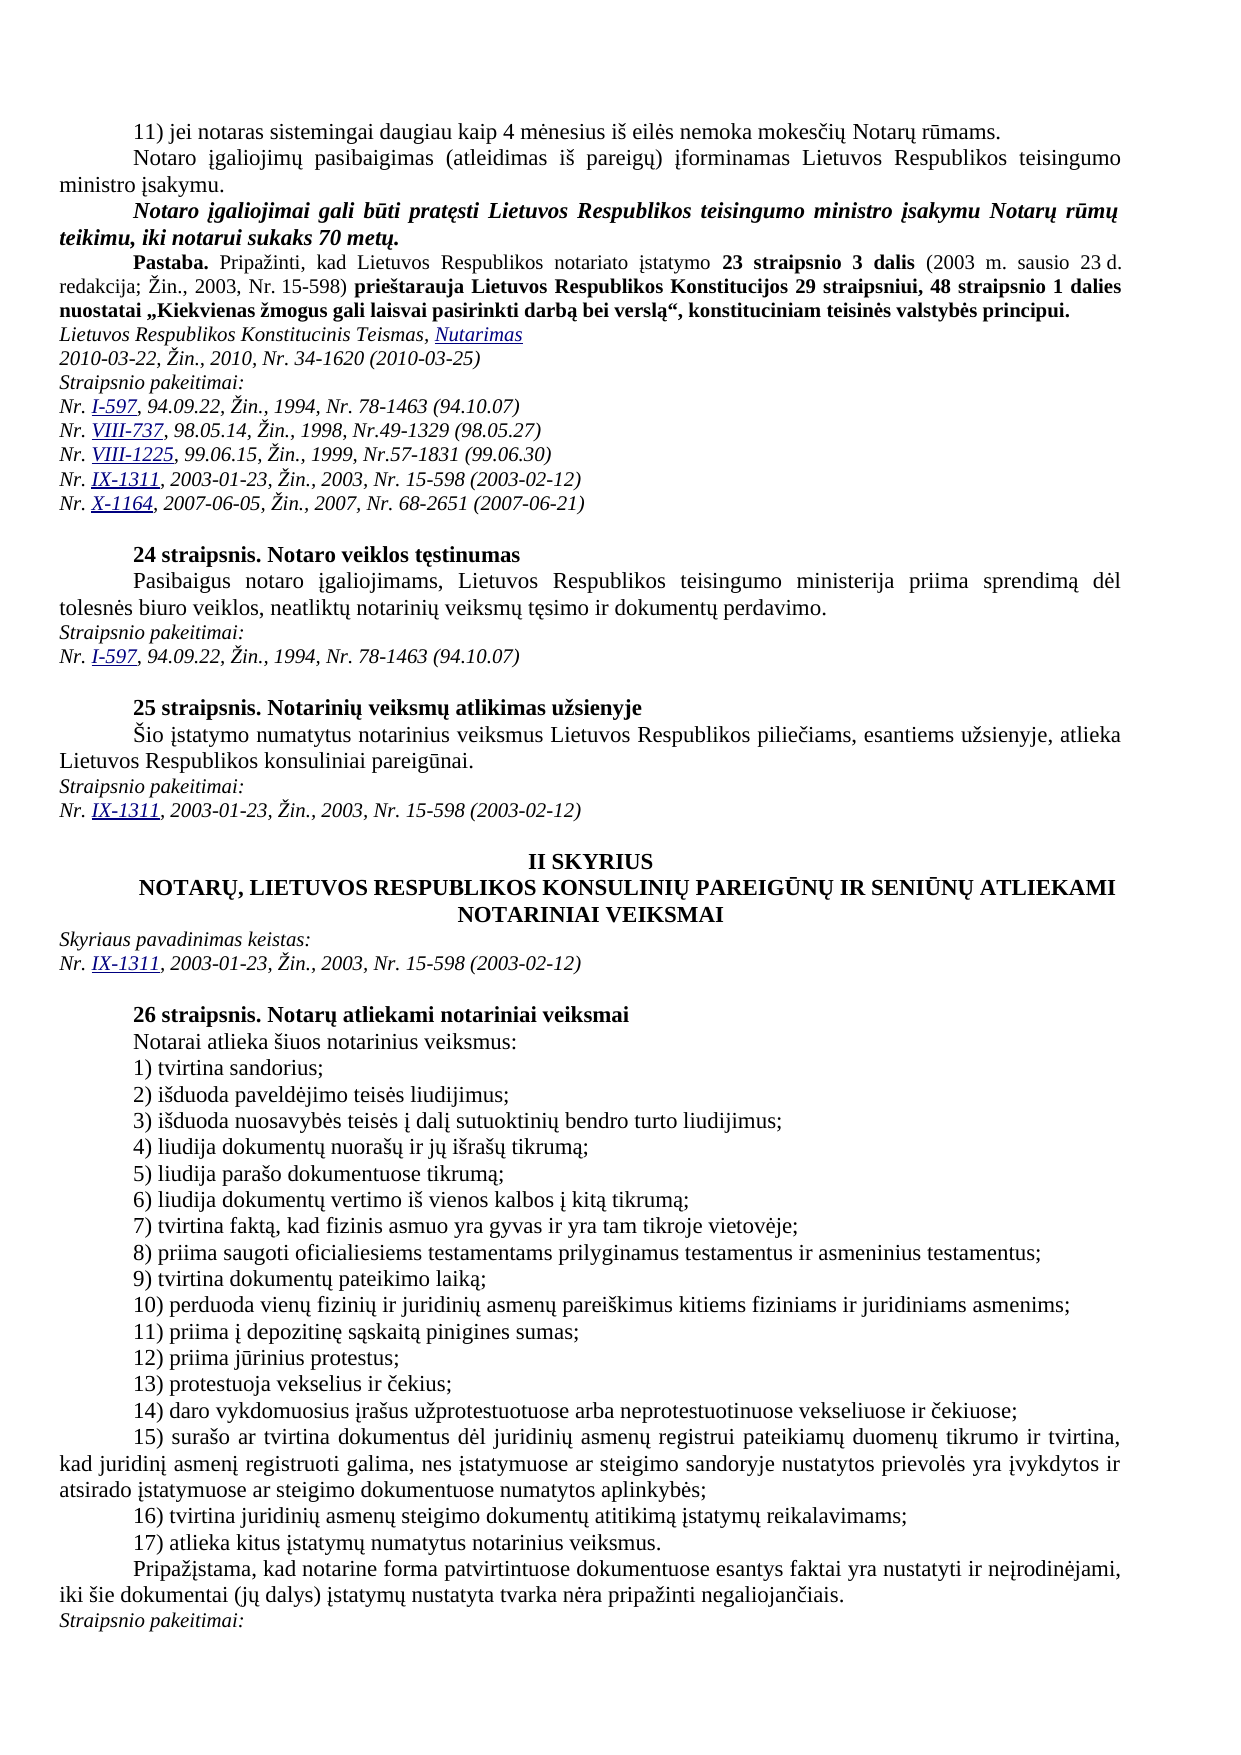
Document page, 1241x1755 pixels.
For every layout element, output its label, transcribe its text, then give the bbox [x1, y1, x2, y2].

text Pastaba. Pripažinti, kad Lietuvos Respublikos notariato įstatymo 23 straipsnio 3 dalis (2003 m. sausio 23 d. redakcija; Žin., 2003, Nr. 15-598) prieštarauja Lietuvos Respublikos Konstitucijos 29 straipsniui, 48 straipsnio 1 dalies nuostatai „Kiekvienas žmogus gali laisvai pasirinkti darbą bei verslą“, konstituciniam teisinės valstybės principui. [59, 250, 1122, 322]
text 15) surašo ar tvirtina dokumentus dėl juridinių asmenų registrui pateikiamų duomenų tikrumo ir tvirtina, kad juridinį asmenį registruoti galima, nes įstatymuose ar steigimo sandoryje nustatytos prievolės yra įvykdytos ir atsirado įstatymuose ar steigimo dokumentuose numatytos aplinkybės; [59, 1423, 1122, 1502]
text 2) išduoda paveldėjimo teisės liudijimus; [59, 1081, 1122, 1107]
text Nr. I-597, 94.09.22, Žin., 1994, Nr. 78-1463 (94.10.07) [59, 394, 1122, 418]
text Straipsnio pakeitimai: [59, 773, 1122, 798]
text 26 straipsnis. Notarų atliekami notariniai veiksmai [59, 1002, 1122, 1028]
text 11) jei notaras sistemingai daugiau kaip 4 mėnesius iš eilės nemoka mokesčių Notarų rūmams. [59, 118, 1122, 144]
text Pripažįstama, kad notarine forma patvirtintuose dokumentuose esantys faktai yra nustatyti ir neįrodinėjami, iki šie dokumentai (jų dalys) įstatymų nustatyta tvarka nėra pripažinti negaliojančiais. [59, 1555, 1122, 1608]
text 1) tvirtina sandorius; [59, 1054, 1122, 1081]
text 5) liudija parašo dokumentuose tikrumą; [59, 1160, 1122, 1186]
text 16) tvirtina juridinių asmenų steigimo dokumentų atitikimą įstatymų reikalavimams; [59, 1502, 1122, 1529]
text 12) priima jūrinius protestus; [59, 1344, 1122, 1371]
text Lietuvos Respublikos Konstitucinis Teismas, Nutarimas [59, 322, 1122, 346]
text Nr. VIII-737, 98.05.14, Žin., 1998, Nr.49-1329 (98.05.27) [59, 418, 1122, 442]
text Pasibaigus notaro įgaliojimams, Lietuvos Respublikos teisingumo ministerija priima sprendimą dėl tolesnės biuro veiklos, neatliktų notarinių veiksmų tęsimo ir dokumentų perdavimo. [59, 567, 1122, 620]
text 25 straipsnis. Notarinių veiksmų atlikimas užsienyje [59, 694, 1122, 721]
text 14) daro vykdomuosius įrašus užprotestuotuose arba neprotestuotinuose vekseliuose ir čekiuose; [59, 1397, 1122, 1423]
text 10) perduoda vienų fizinių ir juridinių asmenų pareiškimus kitiems fiziniams ir juridiniams asmenims; [59, 1291, 1122, 1318]
text Nr. IX-1311, 2003-01-23, Žin., 2003, Nr. 15-598 (2003-02-12) [59, 951, 1122, 975]
text 24 straipsnis. Notaro veiklos tęstinumas [59, 541, 1122, 567]
text NOTARŲ, LIETUVOS RESPUBLIKOS KONSULINIŲ PAREIGŪNŲ IR SENIŪNŲ ATLIEKAMI NOTARINIAI VEIKSMAI [59, 874, 1122, 927]
text Straipsnio pakeitimai: [59, 620, 1122, 644]
text Nr. VIII-1225, 99.06.15, Žin., 1999, Nr.57-1831 (99.06.30) [59, 442, 1122, 466]
text Straipsnio pakeitimai: [59, 1608, 1122, 1632]
text Straipsnio pakeitimai: [59, 370, 1122, 394]
text 17) atlieka kitus įstatymų numatytus notarinius veiksmus. [59, 1529, 1122, 1555]
text Notarai atlieka šiuos notarinius veiksmus: [59, 1028, 1122, 1054]
text 2010-03-22, Žin., 2010, Nr. 34-1620 (2010-03-25) [59, 346, 1122, 370]
text 3) išduoda nuosavybės teisės į dalį sutuoktinių bendro turto liudijimus; [59, 1107, 1122, 1133]
text 11) priima į depozitinę sąskaitą pinigines sumas; [59, 1318, 1122, 1344]
text Nr. IX-1311, 2003-01-23, Žin., 2003, Nr. 15-598 (2003-02-12) [59, 798, 1122, 822]
text Notaro įgaliojimų pasibaigimas (atleidimas iš pareigų) įforminamas Lietuvos Respublikos teisingumo ministro įsakymu. [59, 144, 1122, 197]
text 6) liudija dokumentų vertimo iš vienos kalbos į kitą tikrumą; [59, 1186, 1122, 1212]
text 13) protestuoja vekselius ir čekius; [59, 1371, 1122, 1397]
text Notaro įgaliojimai gali būti pratęsti Lietuvos Respublikos teisingumo ministro įsakymu Notarų rūmų teikimu, iki notarui sukaks 70 metų. [59, 197, 1122, 250]
text 8) priima saugoti oficialiesiems testamentams prilyginamus testamentus ir asmeninius testamentus; [59, 1239, 1122, 1265]
text Šio įstatymo numatytus notarinius veiksmus Lietuvos Respublikos piliečiams, esantiems užsienyje, atlieka Lietuvos Respublikos konsuliniai pareigūnai. [59, 721, 1122, 773]
text Nr. IX-1311, 2003-01-23, Žin., 2003, Nr. 15-598 (2003-02-12) [59, 466, 1122, 491]
text 4) liudija dokumentų nuorašų ir jų išrašų tikrumą; [59, 1133, 1122, 1160]
text 7) tvirtina faktą, kad fizinis asmuo yra gyvas ir yra tam tikroje vietovėje; [59, 1212, 1122, 1239]
subtitle II SKYRIUS [59, 848, 1122, 874]
text 9) tvirtina dokumentų pateikimo laiką; [59, 1265, 1122, 1291]
text Skyriaus pavadinimas keistas: [59, 927, 1122, 951]
text Nr. I-597, 94.09.22, Žin., 1994, Nr. 78-1463 (94.10.07) [59, 644, 1122, 668]
text Nr. X-1164, 2007-06-05, Žin., 2007, Nr. 68-2651 (2007-06-21) [59, 491, 1122, 514]
